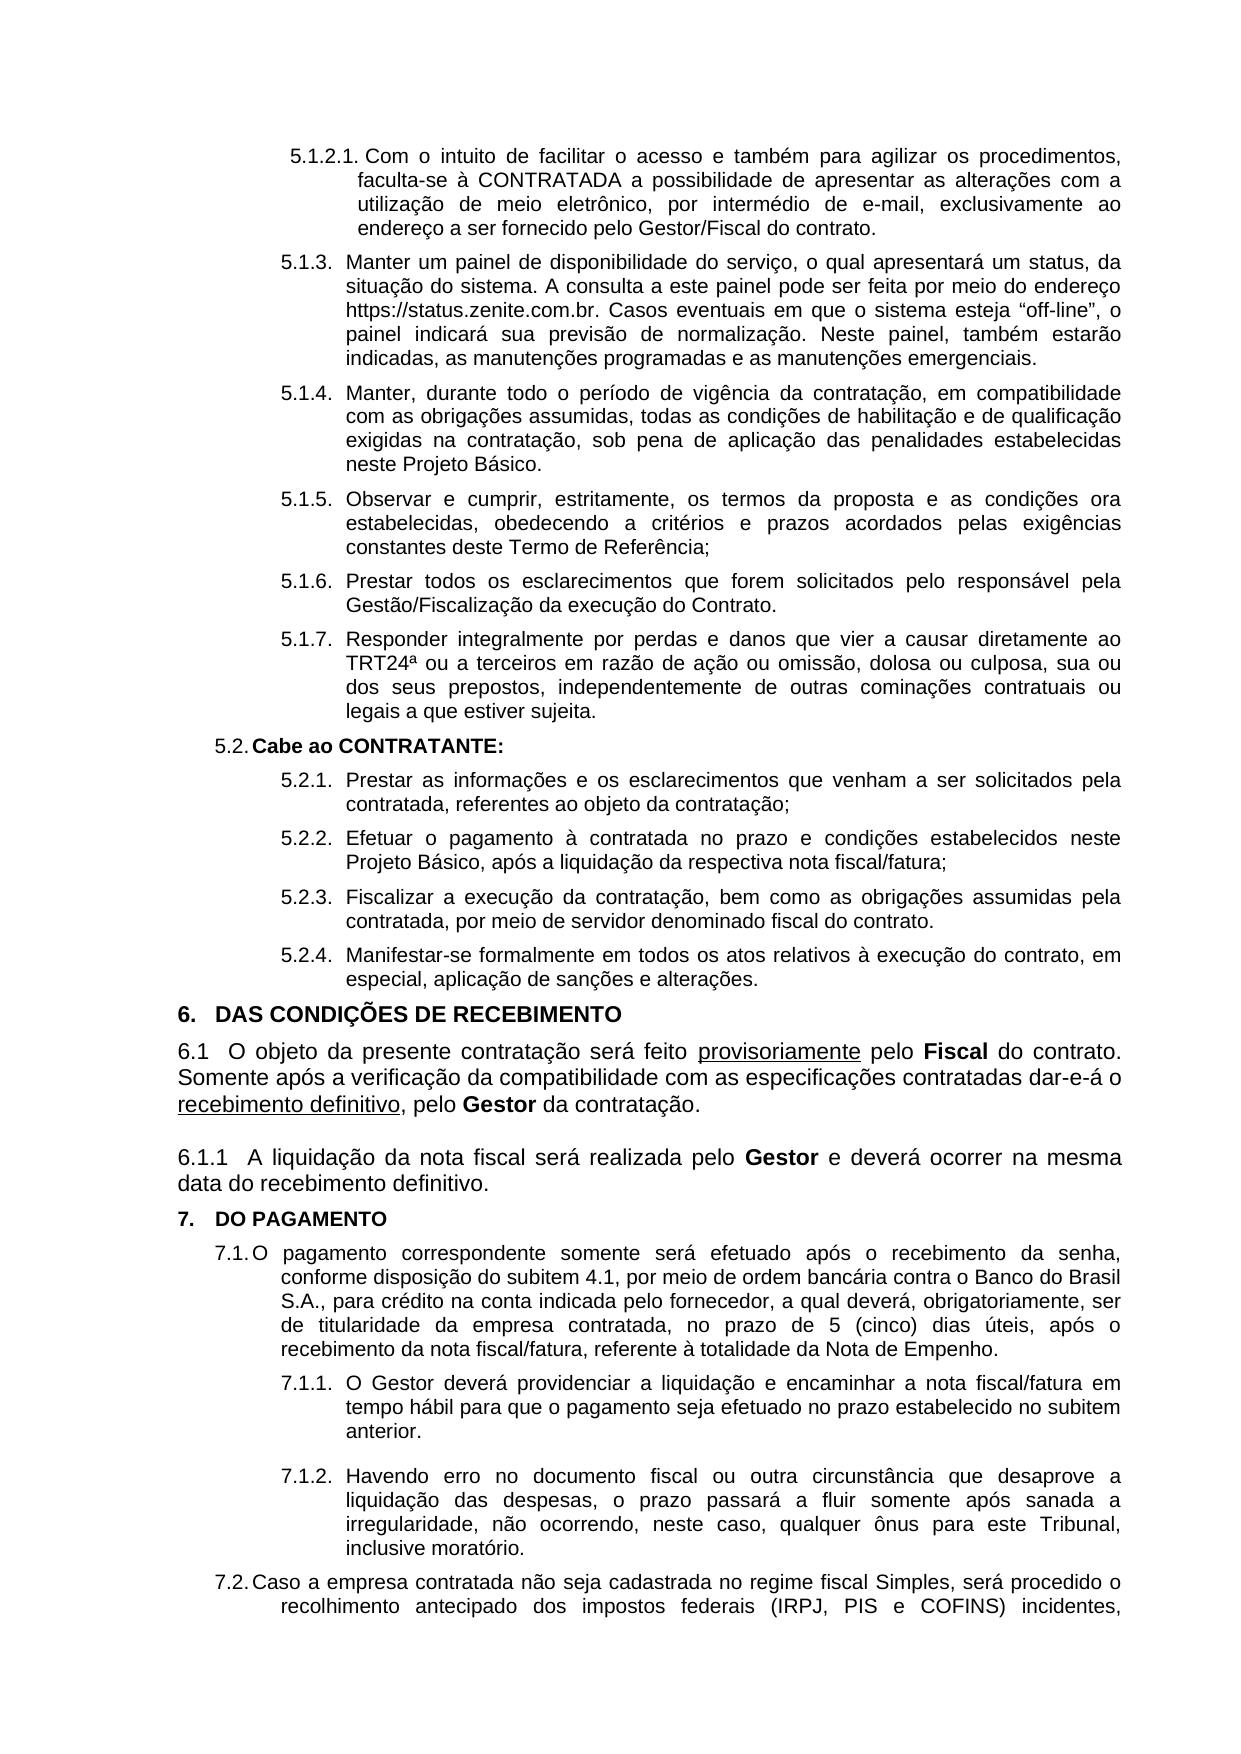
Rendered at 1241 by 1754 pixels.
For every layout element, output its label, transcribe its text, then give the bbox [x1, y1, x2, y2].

list Manter, durante todo o período de vigência da contratação, em compatibilidade com as obrigações assumidas, todas as condições de habilitação e de qualificação exigidas na contratação, sob pena de aplicação das penalidades estabelecidas neste Projeto Básico. [281, 380, 1122, 476]
list O Gestor deverá providenciar a liquidação e encaminhar a nota fiscal/fatura em tempo hábil para que o pagamento seja efetuado no prazo estabelecido no subitem anterior. [281, 1371, 1122, 1443]
list Prestar as informações e os esclarecimentos que venham a ser solicitados pela contratada, referentes ao objeto da contratação; [281, 768, 1122, 816]
list Caso a empresa contratada não seja cadastrada no regime fiscal Simples, será procedido o recolhimento antecipado dos impostos federais (IRPJ, PIS e COFINS) incidentes, [214, 1570, 1122, 1618]
text 6.1.1 A liquidação da nota fiscal será realizada pelo Gestor e deverá ocorrer na mesma data do recebimento definitivo. [177, 1143, 1122, 1196]
text 6.1 O objeto da presente contratação será feito provisoriamente pelo Fiscal do contrato. Somente após a verificação da compatibilidade com as especificações contratadas dar-e-á o recebimento definitivo, pelo Gestor da contratação. [177, 1038, 1122, 1117]
list Observar e cumprir, estritamente, os termos da proposta e as condições ora estabelecidas, obedecendo a critérios e prazos acordados pelas exigências constantes deste Termo de Referência; [281, 487, 1122, 558]
list Manter um painel de disponibilidade do serviço, o qual apresentará um status, da situação do sistema. A consulta a este painel pode ser feita por meio do endereço https://status.zenite.com.br. Casos eventuais em que o sistema esteja “off-line”, o painel indicará sua previsão de normalização. Neste painel, também estarão indicadas, as manutenções programadas e as manutenções emergenciais. [281, 250, 1122, 370]
list DAS CONDIÇÕES DE RECEBIMENTO [177, 1001, 1122, 1028]
list Com o intuito de facilitar o acesso e também para agilizar os procedimentos, faculta-se à CONTRATADA a possibilidade de apresentar as alterações com a utilização de meio eletrônico, por intermédio de e-mail, exclusivamente ao endereço a ser fornecido pelo Gestor/Fiscal do contrato. [290, 144, 1122, 240]
list Cabe ao CONTRATANTE: [214, 733, 1122, 757]
list Responder integralmente por perdas e danos que vier a causar diretamente ao TRT24ª ou a terceiros em razão de ação ou omissão, dolosa ou culposa, sua ou dos seus prepostos, independentemente de outras cominações contratuais ou legais a que estiver sujeita. [281, 627, 1122, 723]
list Prestar todos os esclarecimentos que forem solicitados pelo responsável pela Gestão/Fiscalização da execução do Contrato. [281, 569, 1122, 617]
list O pagamento correspondente somente será efetuado após o recebimento da senha, conforme disposição do subitem 4.1, por meio de ordem bancária contra o Banco do Brasil S.A., para crédito na conta indicada pelo fornecedor, a qual deverá, obrigatoriamente, ser de titularidade da empresa contratada, no prazo de 5 (cinco) dias úteis, após o recebimento da nota fiscal/fatura, referente à totalidade da Nota de Empenho. [214, 1241, 1122, 1361]
list Manifestar-se formalmente em todos os atos relativos à execução do contrato, em especial, aplicação de sanções e alterações. [281, 943, 1122, 991]
list Efetuar o pagamento à contratada no prazo e condições estabelecidos neste Projeto Básico, após a liquidação da respectiva nota fiscal/fatura; [281, 826, 1122, 874]
list Havendo erro no documento fiscal ou outra circunstância que desaprove a liquidação das despesas, o prazo passará a fluir somente após sanada a irregularidade, não ocorrendo, neste caso, qualquer ônus para este Tribunal, inclusive moratório. [281, 1464, 1122, 1560]
list Fiscalizar a execução da contratação, bem como as obrigações assumidas pela contratada, por meio de servidor denominado fiscal do contrato. [281, 884, 1122, 932]
list DO PAGAMENTO [177, 1207, 1122, 1231]
